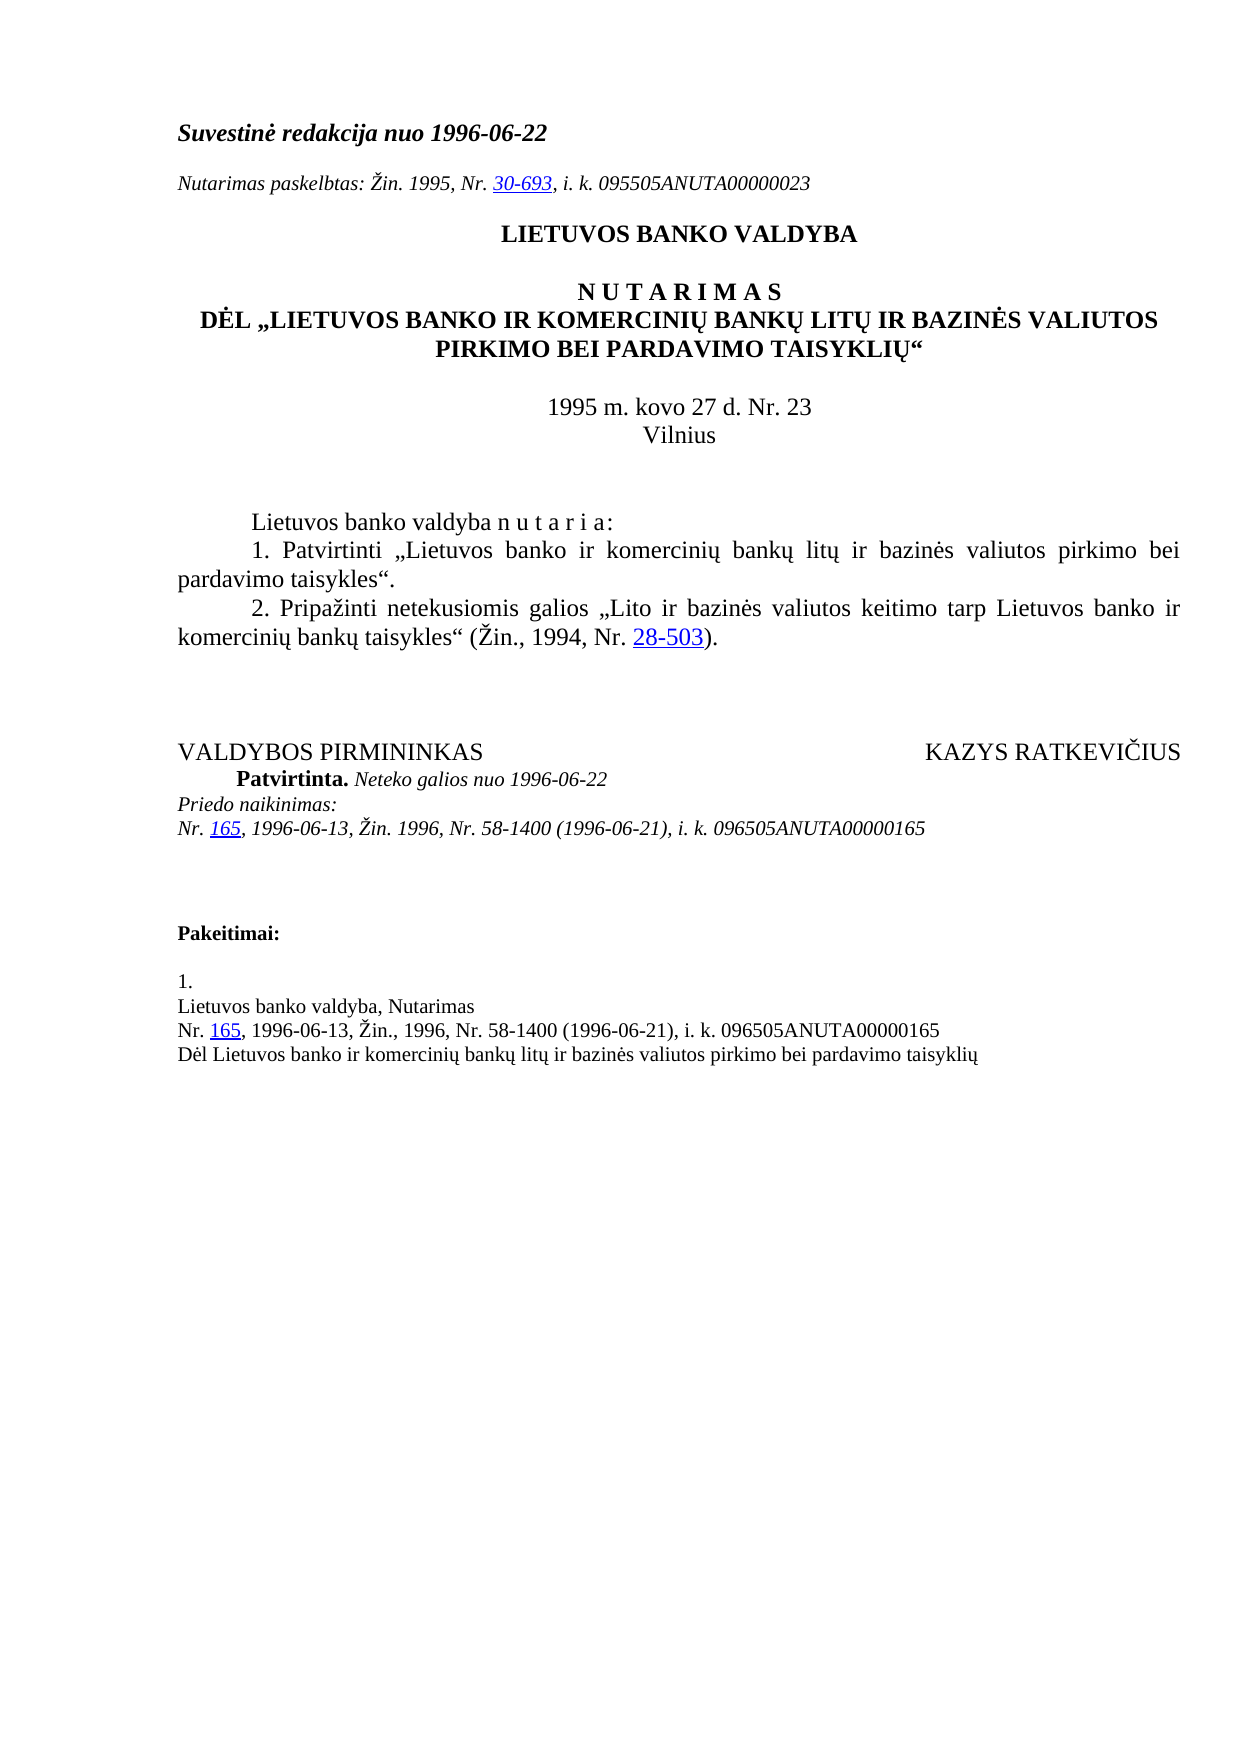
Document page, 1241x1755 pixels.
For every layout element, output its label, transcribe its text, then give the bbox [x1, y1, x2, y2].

text 1. [177, 969, 1181, 993]
text LIETUVOS BANKO VALDYBA [177, 219, 1181, 248]
text Nr. 165, 1996-06-13, Žin., 1996, Nr. 58-1400 (1996-06-21), i. k. 096505ANUTA00000165 [177, 1018, 1181, 1042]
text 2. Pripažinti netekusiomis galios „Lito ir bazinės valiutos keitimo tarp Lietuvos banko ir komercinių bankų taisykles“ (Žin., 1994, Nr. 28-503). [177, 593, 1181, 650]
text Patvirtinta. Neteko galios nuo 1996-06-22 [177, 765, 1181, 792]
text Dėl Lietuvos banko ir komercinių bankų litų ir bazinės valiutos pirkimo bei pardavimo taisyklių [177, 1042, 1181, 1066]
text N U T A R I M A S [177, 277, 1181, 305]
text Nutarimas paskelbtas: Žin. 1995, Nr. 30-693, i. k. 095505ANUTA00000023 [177, 171, 1181, 195]
text DĖL „LIETUVOS BANKO IR KOMERCINIŲ BANKŲ LITŲ IR BAZINĖS VALIUTOS PIRKIMO BEI PARDAVIMO TAISYKLIŲ“ [177, 305, 1181, 363]
text Priedo naikinimas: [177, 792, 1181, 816]
text Nr. 165, 1996-06-13, Žin. 1996, Nr. 58-1400 (1996-06-21), i. k. 096505ANUTA00000165 [177, 816, 1181, 840]
text 1995 m. kovo 27 d. Nr. 23 [177, 392, 1181, 420]
text Lietuvos banko valdyba nutaria: [177, 507, 1181, 535]
text Suvestinė redakcija nuo 1996-06-22 [177, 118, 1181, 147]
text VALDYBOS PIRMININKAS KAZYS RATKEVIČIUS [177, 737, 1181, 765]
text Vilnius [177, 420, 1181, 449]
text Pakeitimai: [177, 921, 1181, 945]
text Lietuvos banko valdyba, Nutarimas [177, 993, 1181, 1018]
text 1. Patvirtinti „Lietuvos banko ir komercinių bankų litų ir bazinės valiutos pirkimo bei pardavimo taisykles“. [177, 535, 1181, 593]
